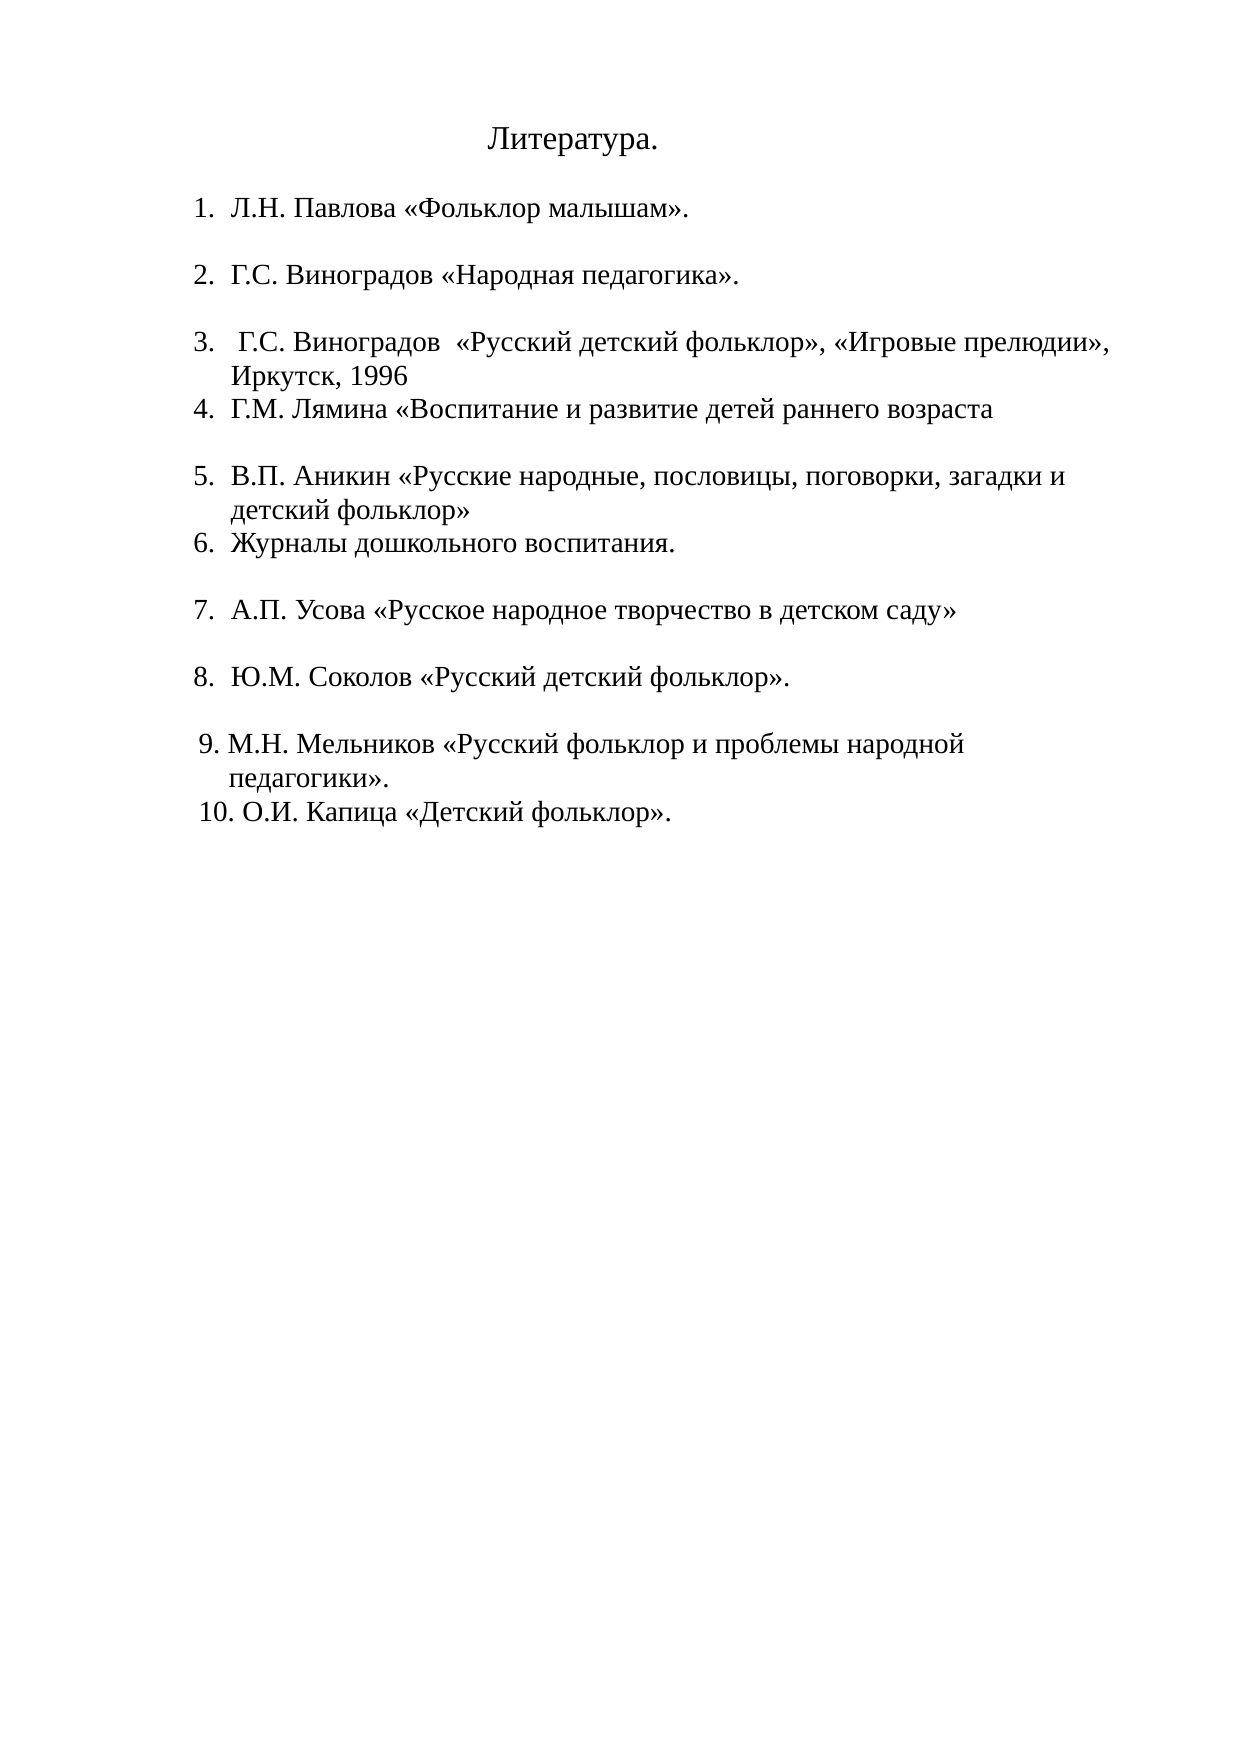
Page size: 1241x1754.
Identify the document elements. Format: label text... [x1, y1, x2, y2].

text 9. М.Н. Мельников «Русский фольклор и проблемы народной педагогики». [118, 727, 1122, 794]
text Литература. [118, 118, 1122, 156]
list Г.М. Лямина «Воспитание и развитие детей раннего возраста [193, 391, 1122, 425]
list А.П. Усова «Русское народное творчество в детском саду» [193, 592, 1122, 626]
list Л.Н. Павлова «Фольклор малышам». [193, 190, 1122, 223]
list Ю.М. Соколов «Русский детский фольклор». [193, 659, 1122, 693]
list Г.С. Виноградов «Русский детский фольклор», «Игровые прелюдии», Иркутск, 1996 [193, 324, 1122, 391]
list В.П. Аникин «Русские народные, пословицы, поговорки, загадки и детский фольклор» [193, 458, 1122, 525]
list Журналы дошкольного воспитания. [193, 525, 1122, 559]
list Г.С. Виноградов «Народная педагогика». [193, 257, 1122, 291]
text 10. О.И. Капица «Детский фольклор». [118, 794, 1122, 827]
